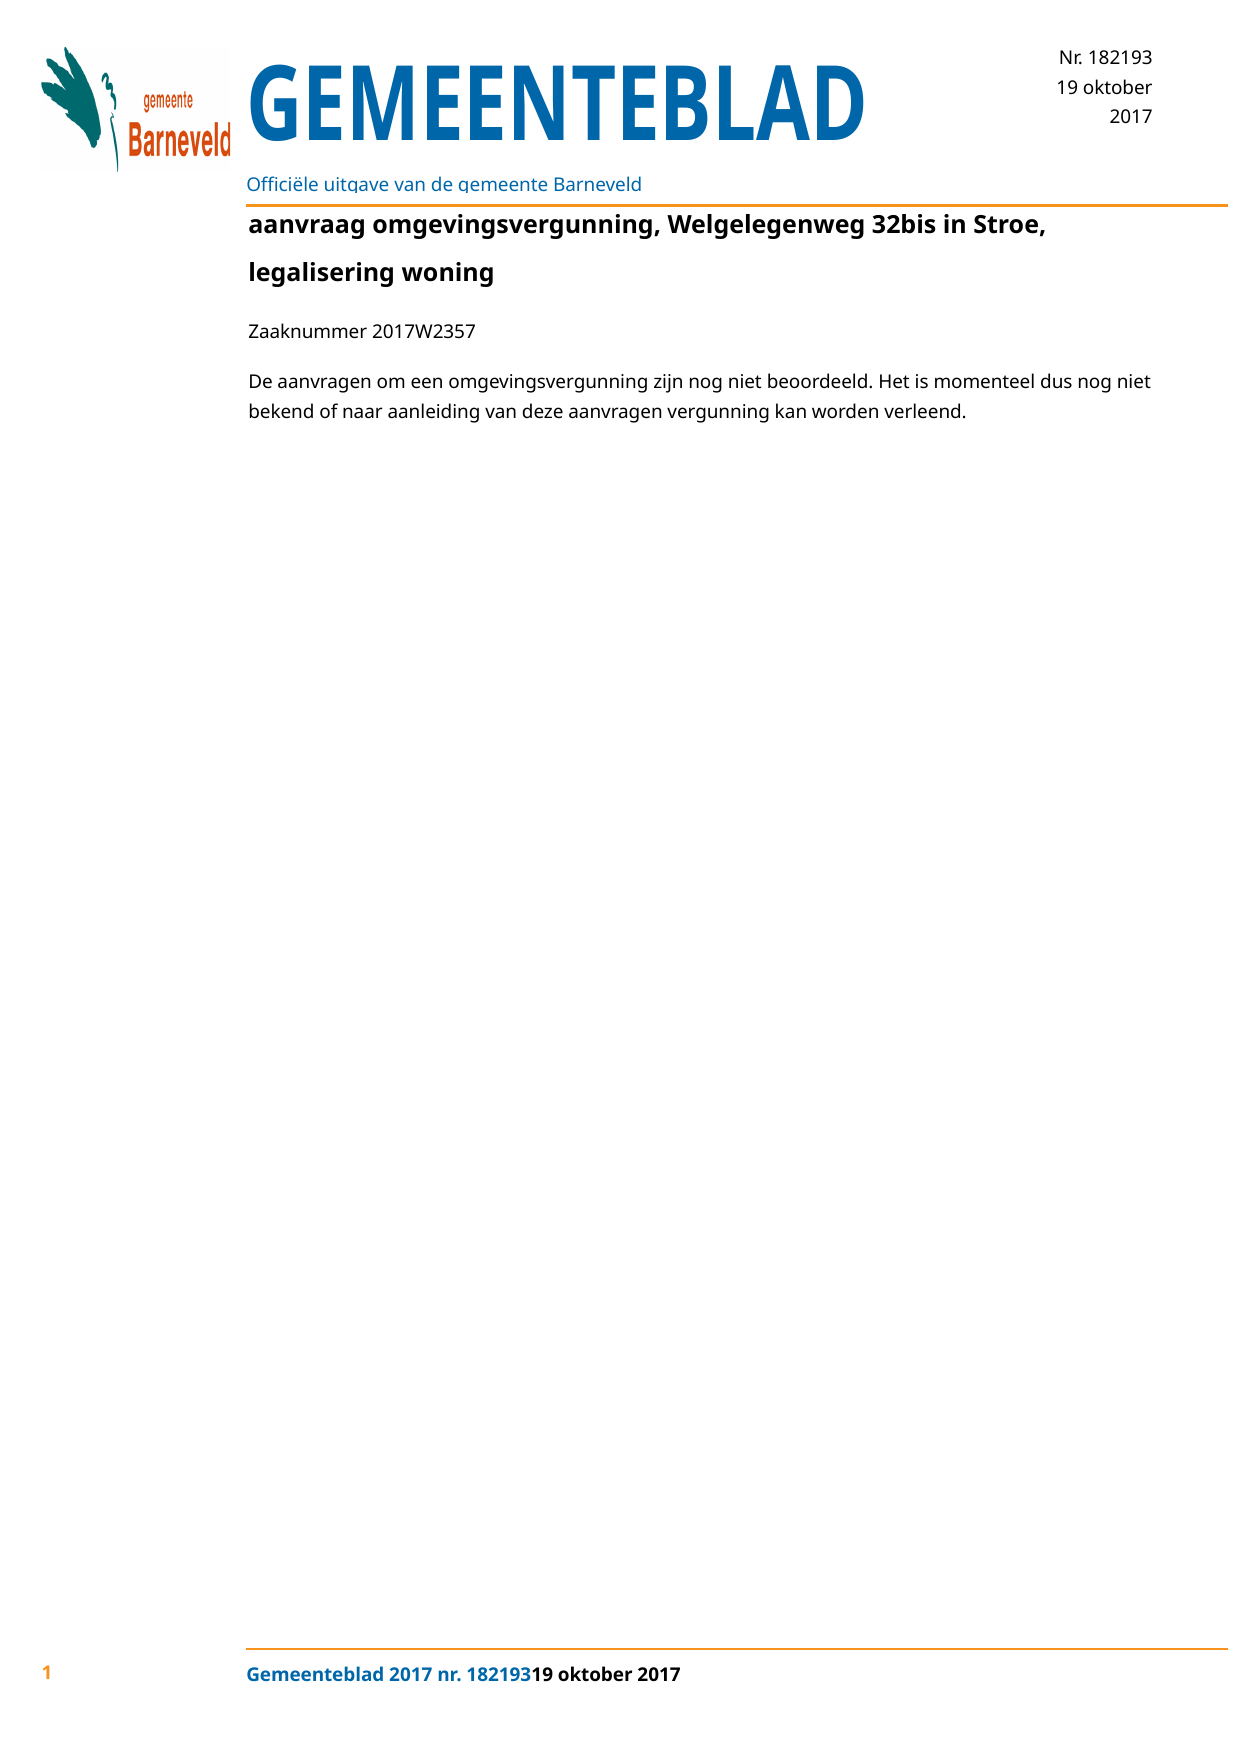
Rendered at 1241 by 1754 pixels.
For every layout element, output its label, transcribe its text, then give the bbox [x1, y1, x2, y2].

text aanvraag omgevingsvergunning, Welgelegenweg 32bis in Stroe, legalisering woning [248, 207, 1152, 288]
picture [41, 47, 231, 172]
text Zaaknummer 2017W2357 [248, 318, 1152, 344]
text De aanvragen om een omgevingsvergunning zijn nog niet beoordeeld. Het is momenteel dus nog niet bekend of naar aanleiding van deze aanvragen vergunning kan worden verleend. [248, 368, 1152, 424]
